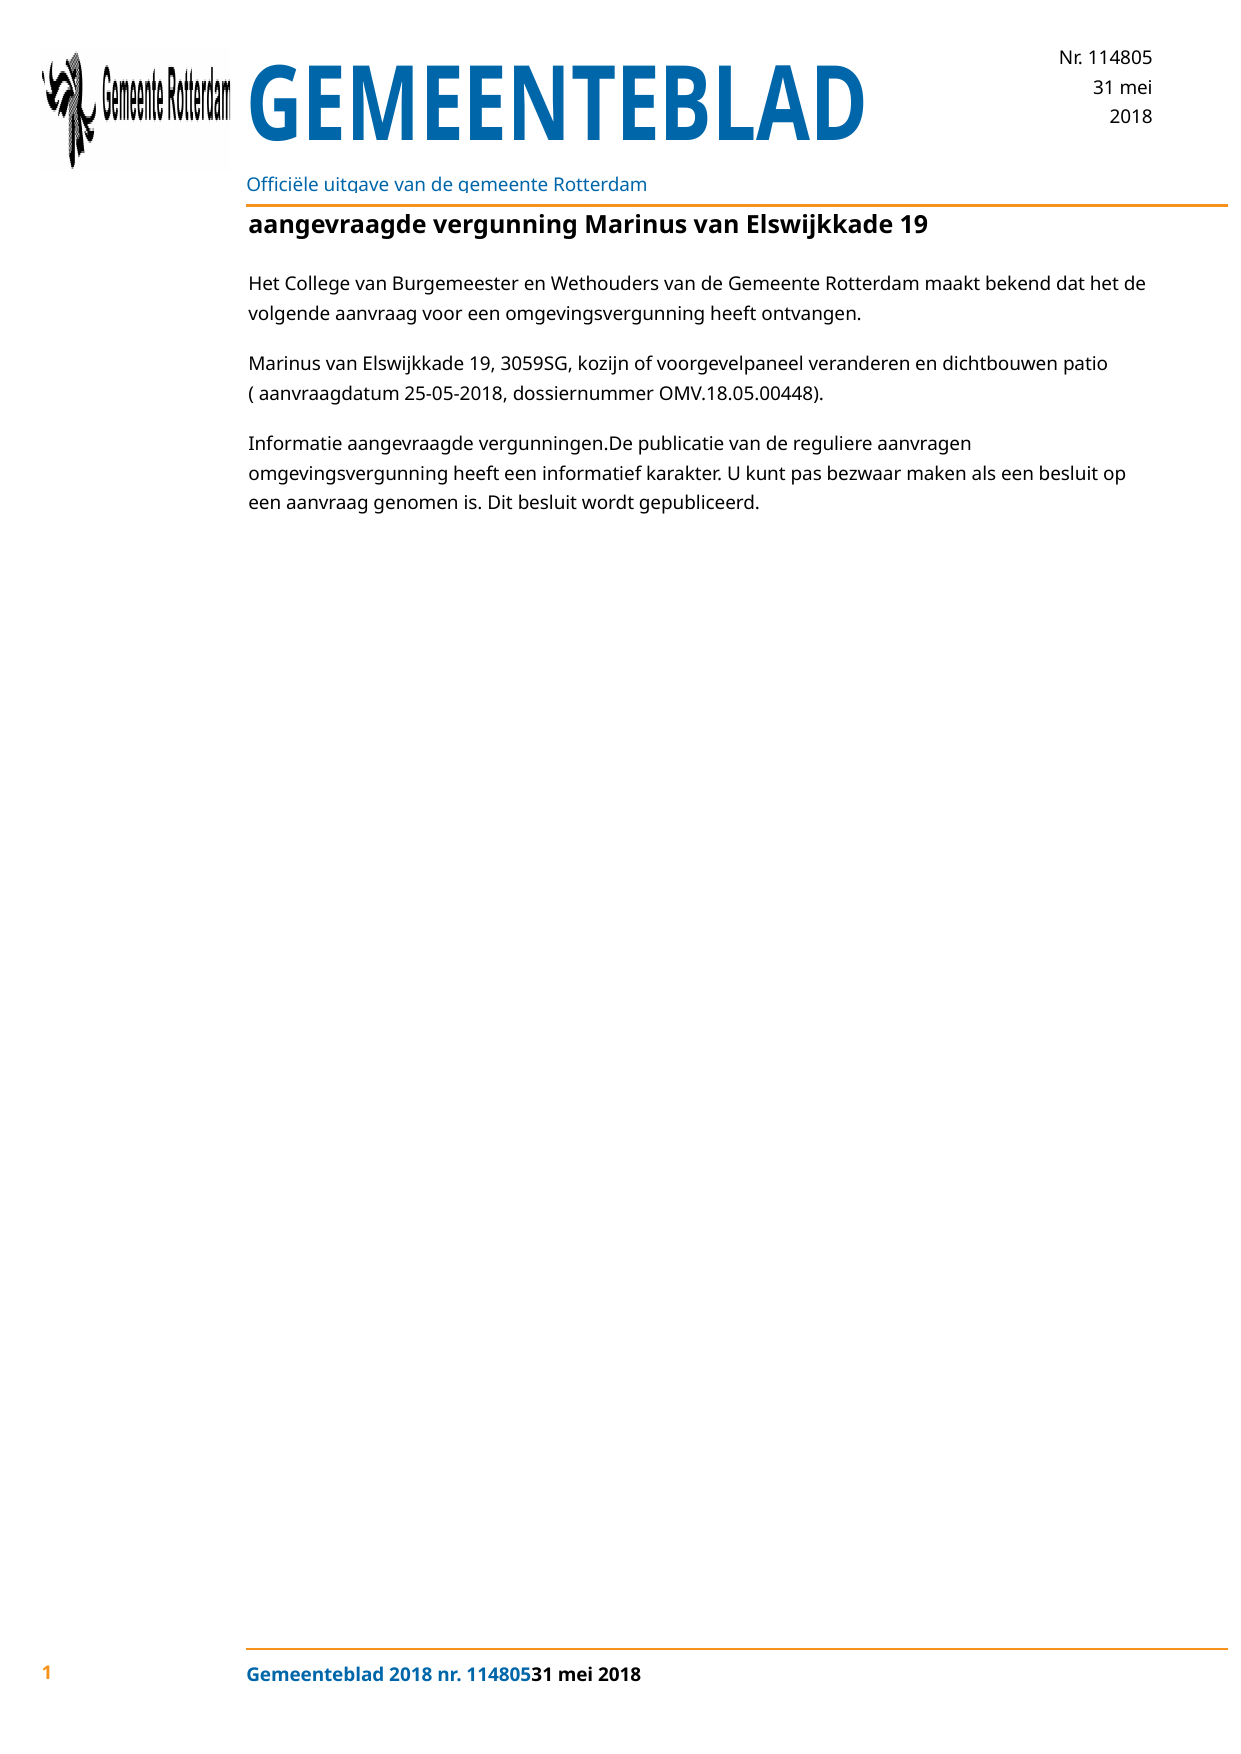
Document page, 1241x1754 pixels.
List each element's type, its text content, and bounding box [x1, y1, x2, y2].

text Het College van Burgemeester en Wethouders van de Gemeente Rotterdam maakt bekend dat het de volgende aanvraag voor een omgevingsvergunning heeft ontvangen. [248, 270, 1152, 326]
picture [41, 47, 231, 172]
text aangevraagde vergunning Marinus van Elswijkkade 19 [248, 207, 1152, 241]
text Marinus van Elswijkkade 19, 3059SG, kozijn of voorgevelpaneel veranderen en dichtbouwen patio ( aanvraagdatum 25-05-2018, dossiernummer OMV.18.05.00448). [248, 350, 1152, 406]
text Informatie aangevraagde vergunningen.De publicatie van de reguliere aanvragen omgevingsvergunning heeft een informatief karakter. U kunt pas bezwaar maken als een besluit op een aanvraag genomen is. Dit besluit wordt gepubliceerd. [248, 430, 1152, 515]
